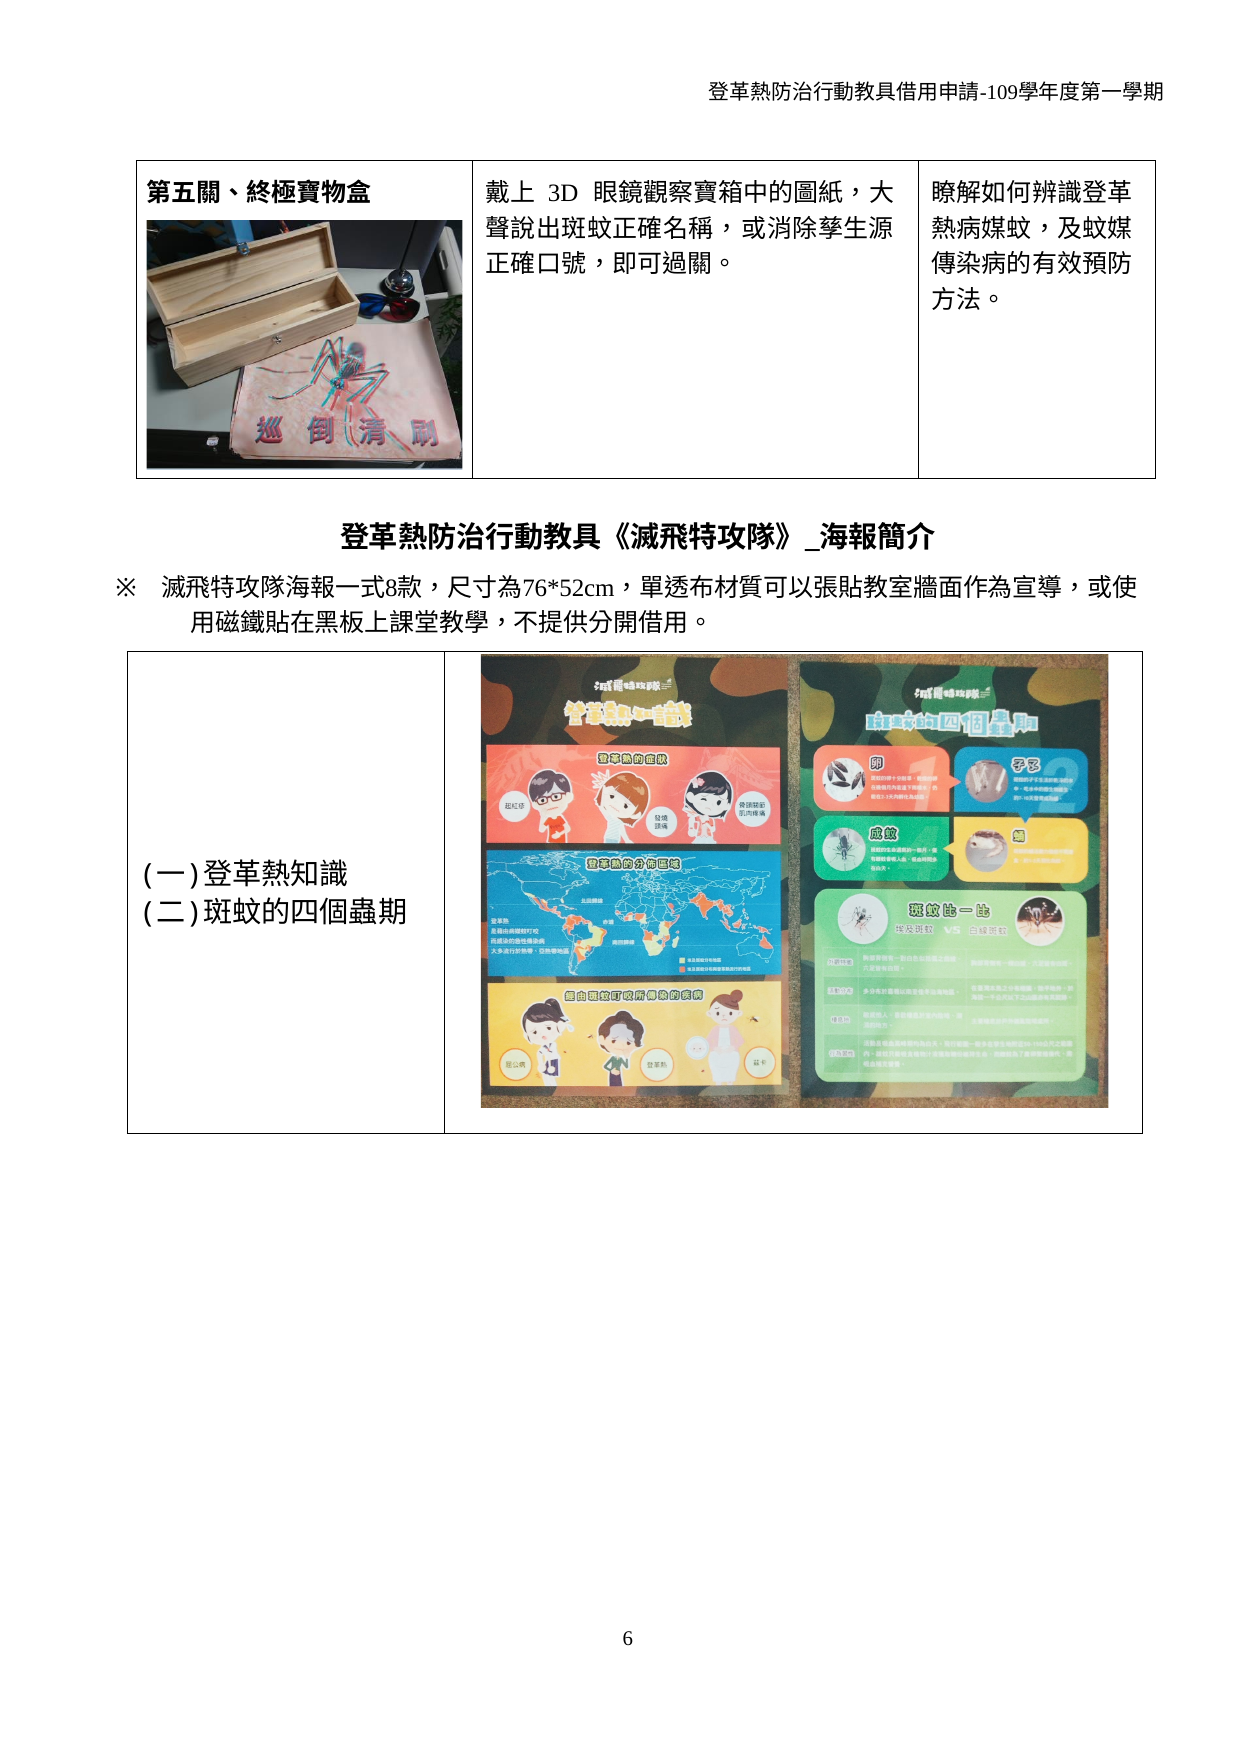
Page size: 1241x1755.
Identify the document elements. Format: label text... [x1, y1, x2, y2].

table_header 第五關、終極寶物盒 [137, 161, 472, 478]
table_header 戴上 3D 眼鏡觀察寶箱中的圖紙，大聲說出斑蚊正確名稱，或消除孳生源正確口號，即可過關。 [473, 161, 918, 478]
table_header 瞭解如何辨識登革熱病媒蚊，及蚊媒傳染病的有效預防方法。 [919, 161, 1155, 478]
table_header (一)登革熱知識 (二)斑蚊的四個蟲期 [128, 652, 444, 1132]
table_header [445, 652, 1142, 1132]
text 登革熱防治行動教具《滅飛特攻隊》_海報簡介 [106, 517, 1169, 555]
list 滅飛特攻隊海報一式8款，尺寸為76*52cm，單透布材質可以張貼教室牆面作為宣導，或使用磁鐵貼在黑板上課堂教學，不提供分開借用。 [111, 568, 1159, 639]
